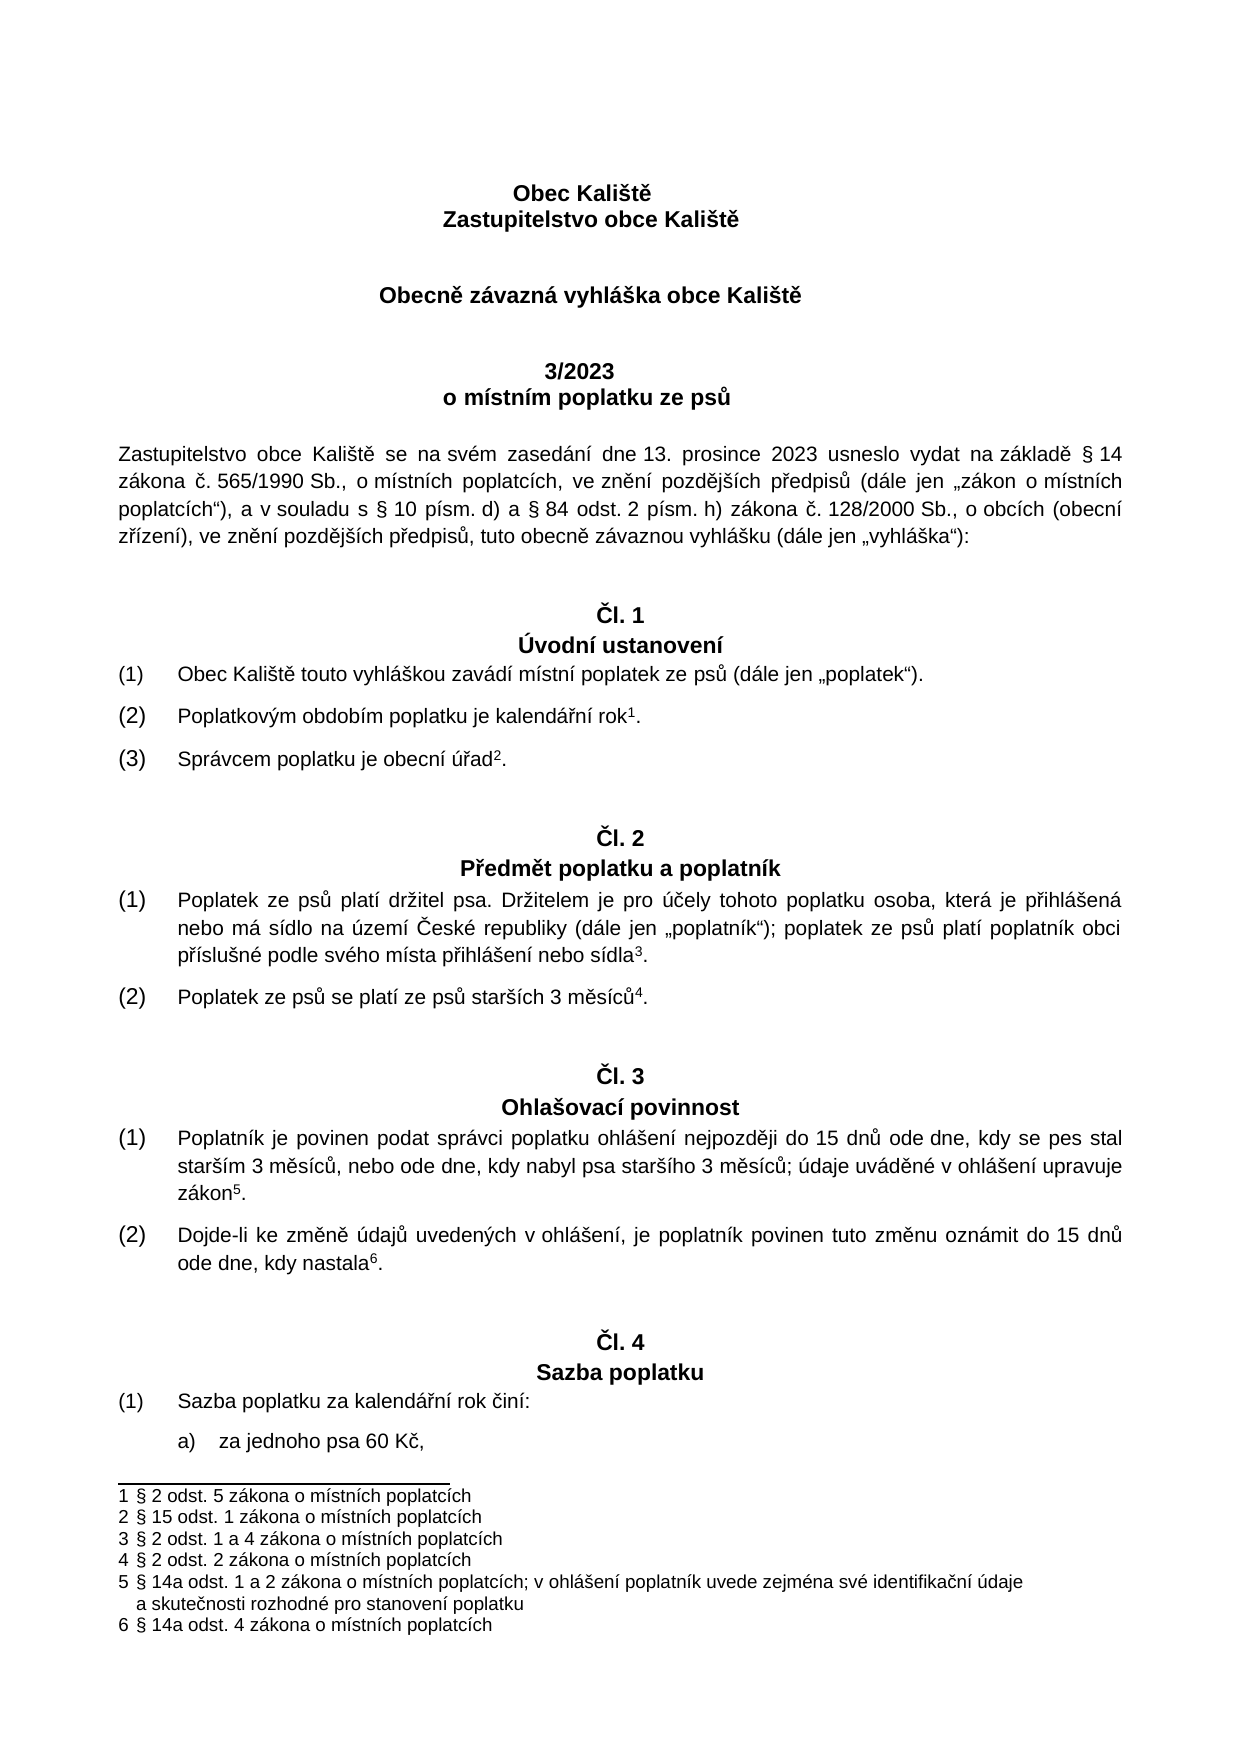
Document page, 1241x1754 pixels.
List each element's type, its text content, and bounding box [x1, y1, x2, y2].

list § 14a odst. 1 a 2 zákona o místních poplatcích; v ohlášení poplatník uvede zejména své identifikační údaje a skutečnosti rozhodné pro stanovení poplatku [118, 1571, 1122, 1614]
list § 14a odst. 4 zákona o místních poplatcích [118, 1614, 1122, 1635]
subtitle Čl. 3 Ohlašovací povinnost [118, 1063, 1122, 1120]
subtitle Čl. 4 Sazba poplatku [118, 1328, 1122, 1385]
list § 2 odst. 2 zákona o místních poplatcích [118, 1549, 1122, 1571]
list Sazba poplatku za kalendářní rok činí: [118, 1389, 1122, 1413]
list § 2 odst. 5 zákona o místních poplatcích [118, 1484, 1122, 1506]
list Poplatkovým obdobím poplatku je kalendářní rok. [118, 702, 1122, 729]
list za jednoho psa 60 Kč, [177, 1429, 1122, 1453]
subtitle Čl. 2 Předmět poplatku a poplatník [118, 825, 1122, 882]
list § 2 odst. 1 a 4 zákona o místních poplatcích [118, 1528, 1122, 1549]
list Obec Kaliště touto vyhláškou zavádí místní poplatek ze psů (dále jen „poplatek“). [118, 662, 1122, 686]
list Dojde-li ke změně údajů uvedených v ohlášení, je poplatník povinen tuto změnu oznámit do 15 dnů ode dne, kdy nastala. [118, 1221, 1122, 1275]
subtitle Čl. 1 Úvodní ustanovení [118, 602, 1122, 658]
list Poplatník je povinen podat správci poplatku ohlášení nejpozději do 15 dnů ode dne, kdy se pes stal starším 3 měsíců, nebo ode dne, kdy nabyl psa staršího 3 měsíců; údaje uváděné v ohlášení upravuje zákon. [118, 1124, 1122, 1205]
subtitle Obec Kaliště Zastupitelstvo obce Kaliště [118, 180, 1122, 232]
list Správcem poplatku je obecní úřad. [118, 745, 1122, 771]
text Zastupitelstvo obce Kaliště se na svém zasedání dne 13. prosince 2023 usneslo vydat na základě § 14 zákona č. 565/1990 Sb., o místních poplatcích, ve znění pozdějších předpisů (dále jen „zákon o místních poplatcích“), a v souladu s § 10 písm. d) a § 84 odst. 2 písm. h) zákona č. 128/2000 Sb., o obcích (obecní zřízení), ve znění pozdějších předpisů, tuto obecně závaznou vyhlášku (dále jen „vyhláška“): [118, 442, 1122, 548]
list § 15 odst. 1 zákona o místních poplatcích [118, 1506, 1122, 1528]
subtitle Obecně závazná vyhláška obce Kaliště [118, 282, 1122, 308]
subtitle 3/2023 o místním poplatku ze psů [118, 358, 1122, 411]
list Poplatek ze psů se platí ze psů starších 3 měsíců. [118, 983, 1122, 1009]
list Poplatek ze psů platí držitel psa. Držitelem je pro účely tohoto poplatku osoba, která je přihlášená nebo má sídlo na území České republiky (dále jen „poplatník“); poplatek ze psů platí poplatník obci příslušné podle svého místa přihlášení nebo sídla. [118, 886, 1122, 967]
